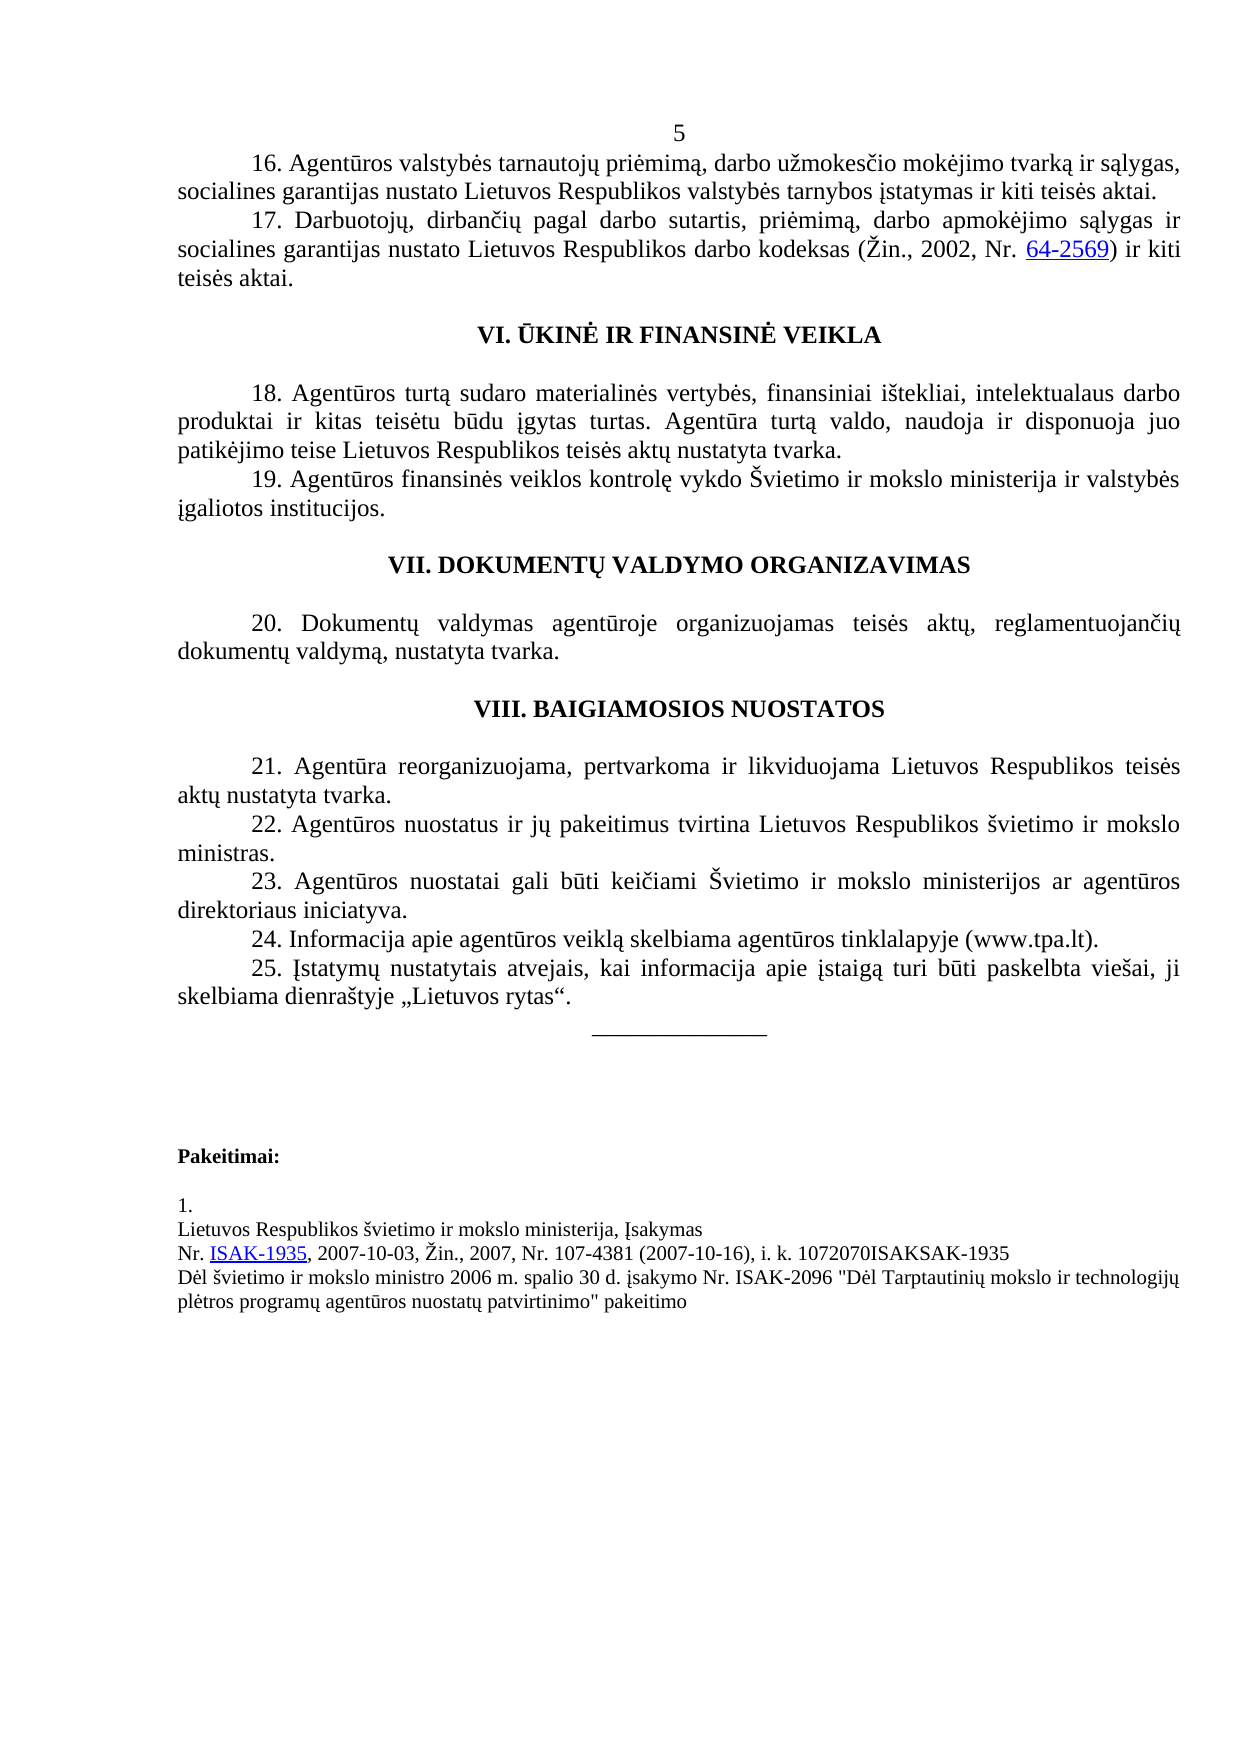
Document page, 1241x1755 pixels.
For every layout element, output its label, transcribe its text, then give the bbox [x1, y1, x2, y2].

text 23. Agentūros nuostatai gali būti keičiami Švietimo ir mokslo ministerijos ar agentūros direktoriaus iniciatyva. [177, 866, 1181, 924]
text Lietuvos Respublikos švietimo ir mokslo ministerija, Įsakymas [177, 1217, 1181, 1241]
text Dėl švietimo ir mokslo ministro 2006 m. spalio 30 d. įsakymo Nr. ISAK-2096 "Dėl Tarptautinių mokslo ir technologijų plėtros programų agentūros nuostatų patvirtinimo" pakeitimo [177, 1265, 1181, 1313]
text 25. Įstatymų nustatytais atvejais, kai informacija apie įstaigą turi būti paskelbta viešai, ji skelbiama dienraštyje „Lietuvos rytas“. [177, 953, 1181, 1010]
text 19. Agentūros finansinės veiklos kontrolę vykdo Švietimo ir mokslo ministerija ir valstybės įgaliotos institucijos. [177, 464, 1181, 521]
text VII. DOKUMENTŲ VALDYMO ORGANIZAVIMAS [177, 550, 1181, 579]
text 22. Agentūros nuostatus ir jų pakeitimus tvirtina Lietuvos Respublikos švietimo ir mokslo ministras. [177, 809, 1181, 866]
text 18. Agentūros turtą sudaro materialinės vertybės, finansiniai ištekliai, intelektualaus darbo produktai ir kitas teisėtu būdu įgytas turtas. Agentūra turtą valdo, naudoja ir disponuoja juo patikėjimo teise Lietuvos Respublikos teisės aktų nustatyta tvarka. [177, 378, 1181, 464]
text 17. Darbuotojų, dirbančių pagal darbo sutartis, priėmimą, darbo apmokėjimo sąlygas ir socialines garantijas nustato Lietuvos Respublikos darbo kodeksas (Žin., 2002, Nr. 64-2569) ir kiti teisės aktai. [177, 205, 1181, 291]
text 16. Agentūros valstybės tarnautojų priėmimą, darbo užmokesčio mokėjimo tvarką ir sąlygas, socialines garantijas nustato Lietuvos Respublikos valstybės tarnybos įstatymas ir kiti teisės aktai. [177, 148, 1181, 205]
text Nr. ISAK-1935, 2007-10-03, Žin., 2007, Nr. 107-4381 (2007-10-16), i. k. 1072070ISAKSAK-1935 [177, 1241, 1181, 1265]
text ______________ [177, 1010, 1181, 1039]
text VI. ŪKINĖ IR FINANSINĖ VEIKLA [177, 320, 1181, 349]
text VIII. BAIGIAMOSIOS NUOSTATOS [177, 694, 1181, 723]
text 24. Informacija apie agentūros veiklą skelbiama agentūros tinklalapyje (www.tpa.lt). [177, 924, 1181, 953]
text 20. Dokumentų valdymas agentūroje organizuojamas teisės aktų, reglamentuojančių dokumentų valdymą, nustatyta tvarka. [177, 608, 1181, 665]
text Pakeitimai: [177, 1144, 1181, 1168]
text 21. Agentūra reorganizuojama, pertvarkoma ir likviduojama Lietuvos Respublikos teisės aktų nustatyta tvarka. [177, 751, 1181, 809]
text 1. [177, 1193, 1181, 1217]
